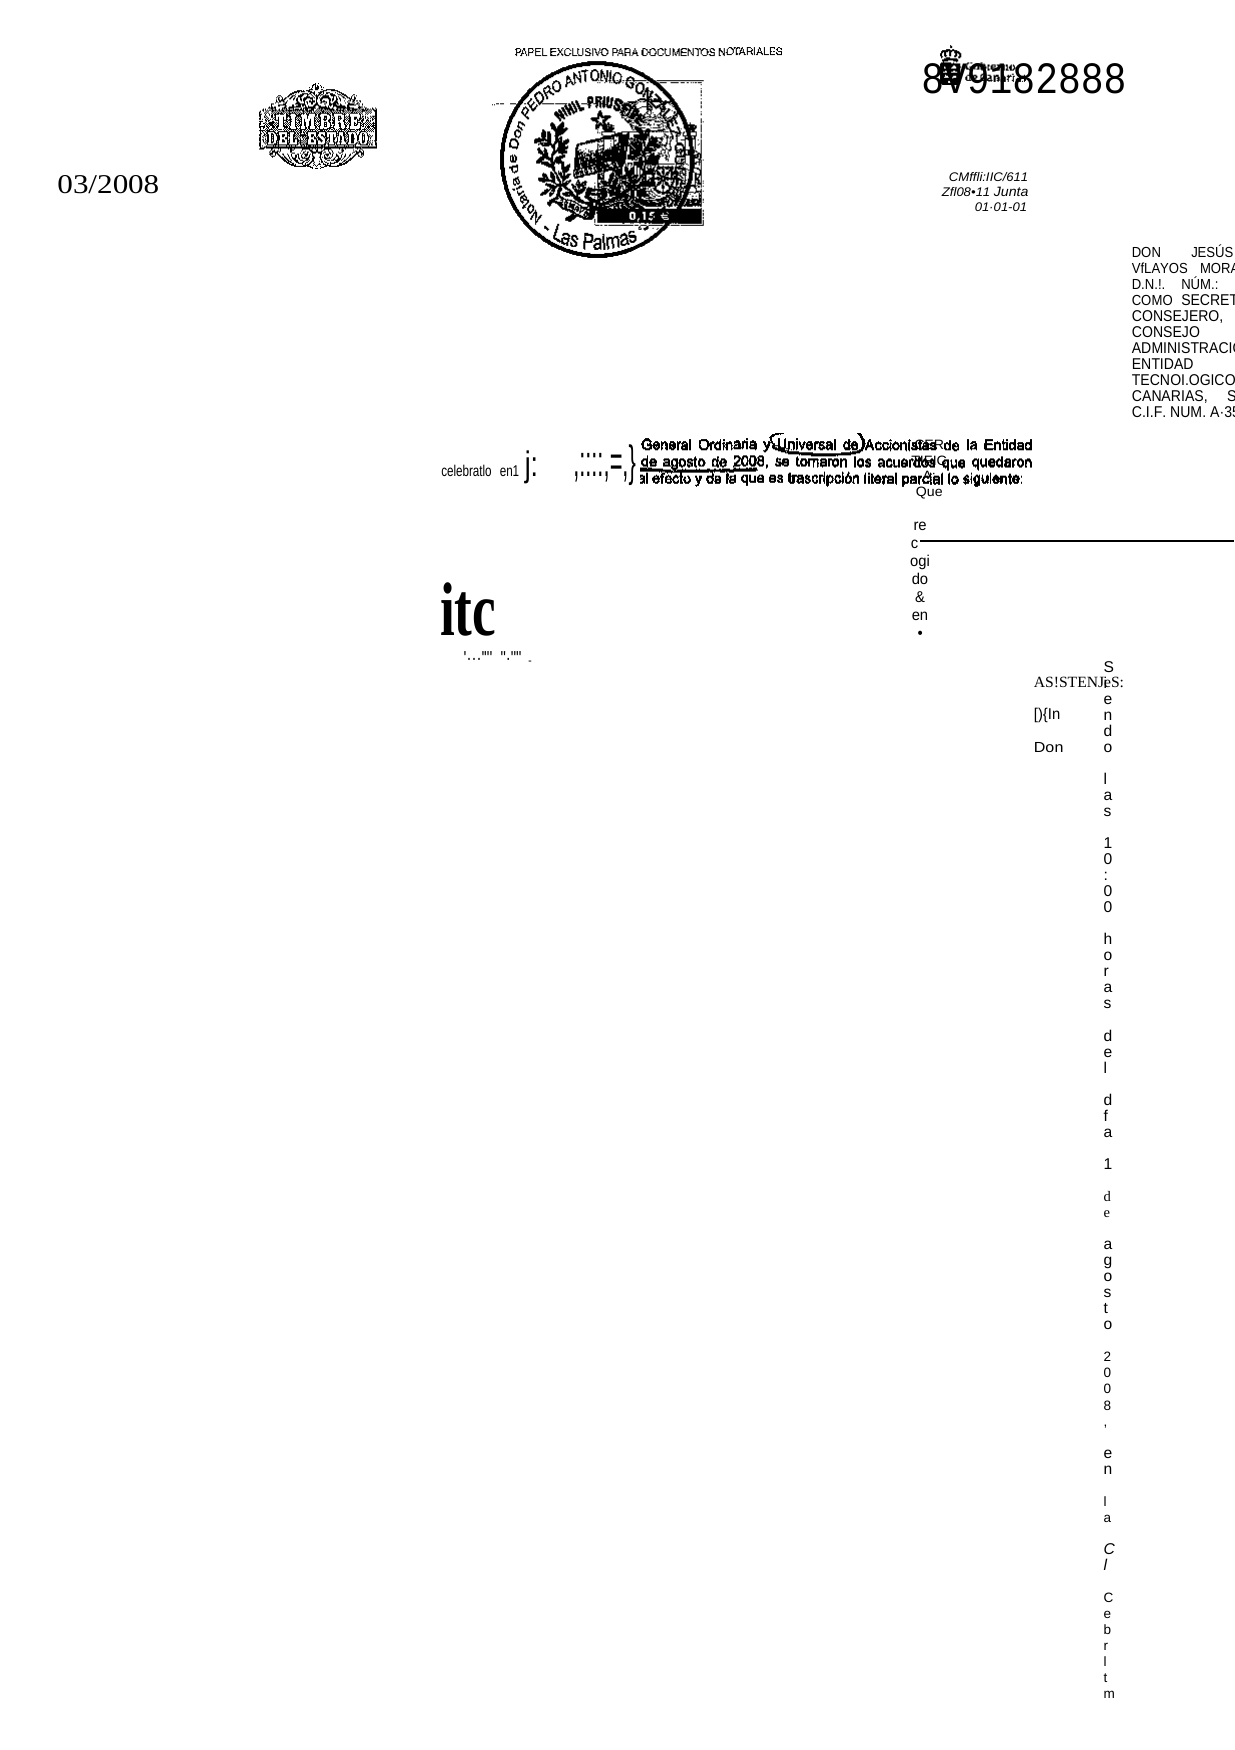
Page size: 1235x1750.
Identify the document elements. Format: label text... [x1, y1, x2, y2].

text 03/2008 [57, 169, 161, 200]
text DON JESÚS JORGE VfLAYOS MORALES CON D.N.!. NÚM.: 42&41390•A COMO SECRETARIO, NO CONSEJERO, DEL CONSEJO De ADMINISTRACIÓN DE LA ENTIDAD INSTITUyo TECNOI.OGICO DE CANARIAS, S.A. (ITC), C.I.F. NUM. A·351313170, [1132, 244, 1234, 421]
text celebratlo en1 j: ,::::,=,} [441, 441, 637, 485]
text CMffli:IIC/611 Zfl08•11 Junta 01·01-01 [910, 170, 1028, 214]
text itc [245, 568, 691, 652]
text recogido& en • [910, 515, 930, 641]
text '···'"' "·"" - [245, 652, 750, 667]
subtitle 8V9182888 [921, 57, 1134, 107]
